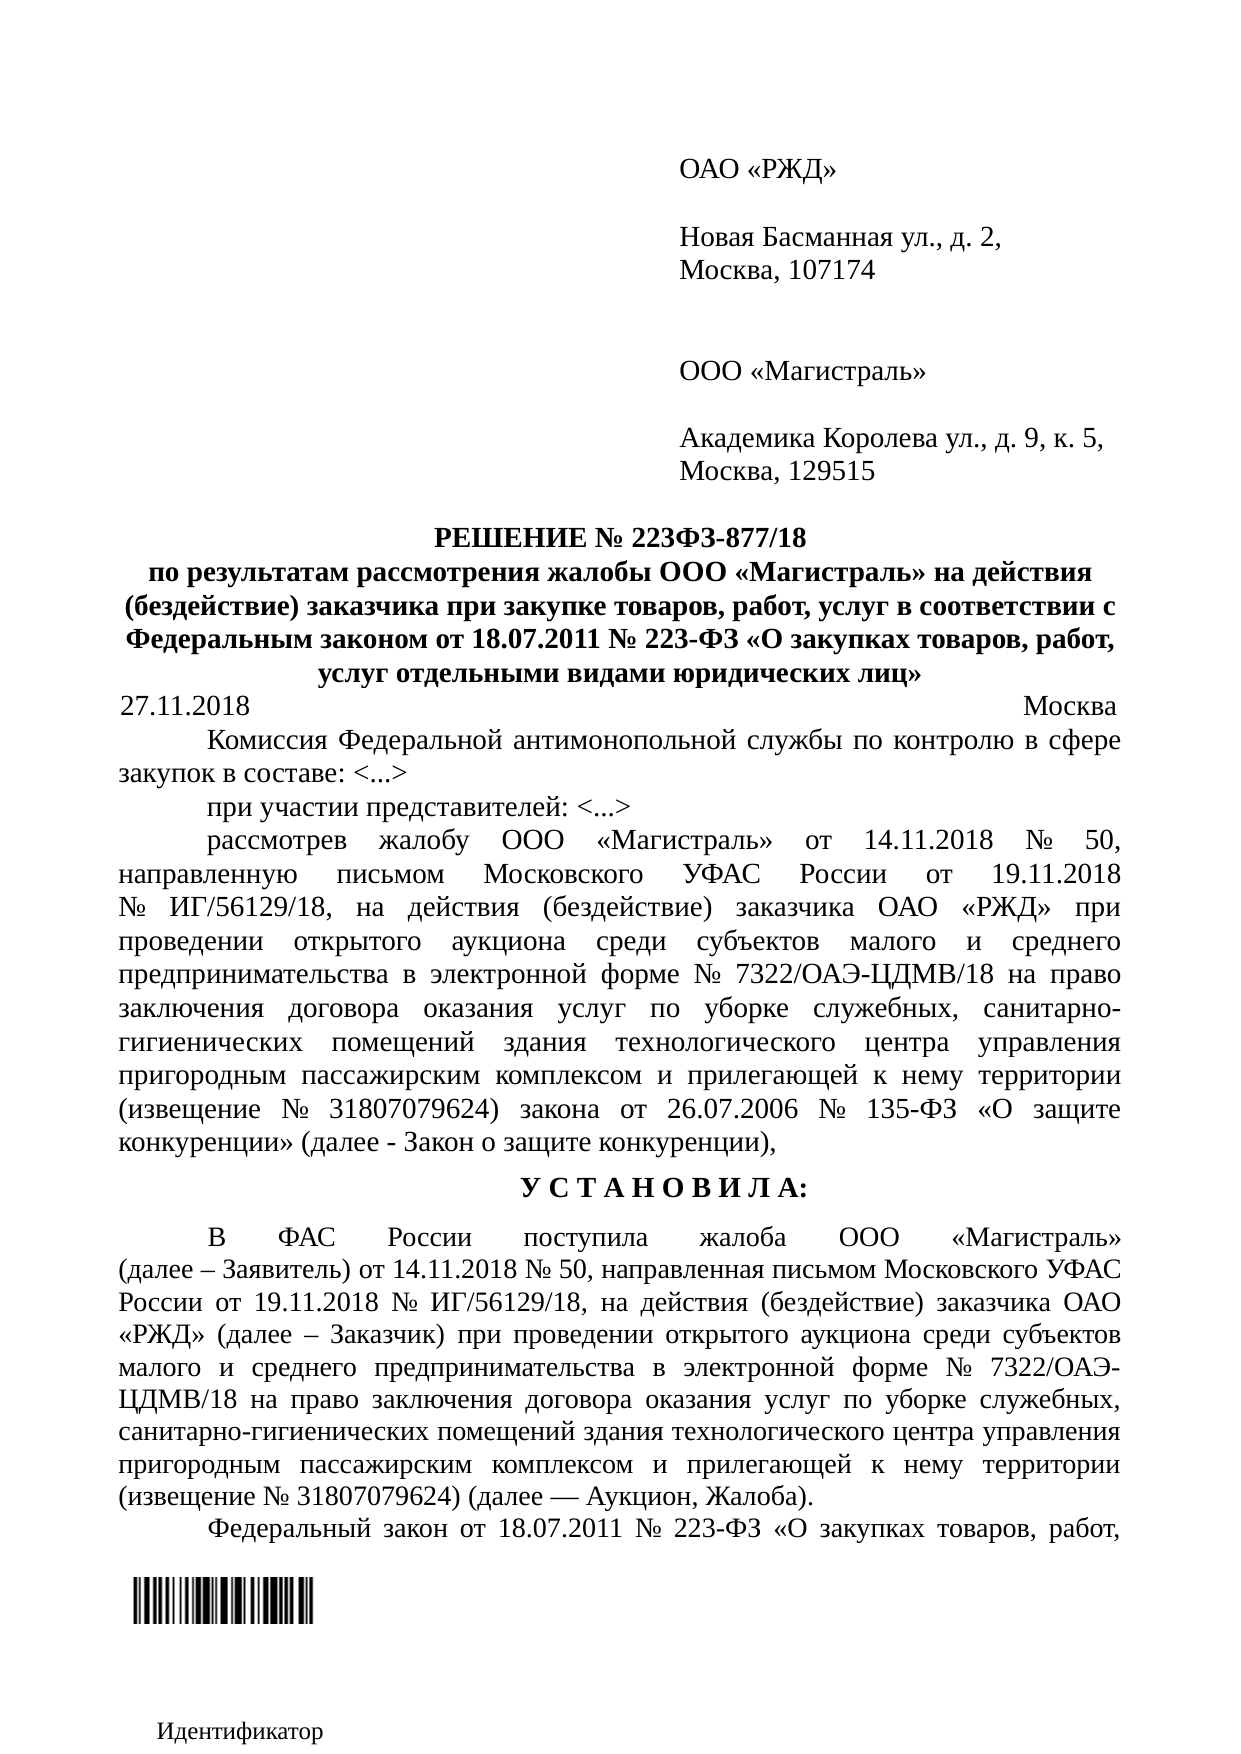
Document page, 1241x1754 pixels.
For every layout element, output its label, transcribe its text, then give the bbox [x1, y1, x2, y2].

text 27.11.2018 Москва [118, 688, 1122, 722]
text ООО «Магистраль» [679, 353, 1122, 386]
text Академика Королева ул., д. 9, к. 5, Москва, 129515 [679, 386, 1122, 487]
text при участии представителей: <...> [118, 789, 1122, 822]
text В ФАС России поступила жалоба ООО «Магистраль» (далее – Заявитель) от 14.11.2018 № 50, направленная письмом Московского УФАС России от 19.11.2018 № ИГ/56129/18, на действия (бездействие) заказчика ОАО «РЖД» (далее – Заказчик) при проведении открытого аукциона среди субъектов малого и среднего предпринимательства в электронной форме № 7322/ОАЭ-ЦДМВ/18 на право заключения договора оказания услуг по уборке служебных, санитарно-гигиенических помещений здания технологического центра управления пригородным пассажирским комплексом и прилегающей к нему территории (извещение № 31807079624) (далее — Аукцион, Жалоба). [118, 1220, 1122, 1512]
text Федеральный закон от 18.07.2011 № 223-ФЗ «О закупках товаров, работ, [118, 1512, 1122, 1544]
text У С Т А Н О В И Л А: [118, 1170, 1122, 1203]
text ОАО «РЖД» [679, 152, 1122, 185]
text РЕШЕНИЕ № 223ФЗ-877/18 [118, 521, 1122, 554]
picture [118, 1577, 331, 1624]
text рассмотрев жалобу ООО «Магистраль» от 14.11.2018 № 50, направленную письмом Московского УФАС России от 19.11.2018 № ИГ/56129/18, на действия (бездействие) заказчика ОАО «РЖД» при проведении открытого аукциона среди субъектов малого и среднего предпринимательства в электронной форме № 7322/ОАЭ-ЦДМВ/18 на право заключения договора оказания услуг по уборке служебных, санитарно-гигиенических помещений здания технологического центра управления пригородным пассажирским комплексом и прилегающей к нему территории (извещение № 31807079624) закона от 26.07.2006 № 135-ФЗ «О защите конкуренции» (далее - Закон о защите конкуренции), [118, 822, 1122, 1158]
text по результатам рассмотрения жалобы ООО «Магистраль» на действия (бездействие) заказчика при закупке товаров, работ, услуг в соответствии с Федеральным законом от 18.07.2011 № 223-ФЗ «О закупках товаров, работ, услуг отдельными видами юридических лиц» [118, 554, 1122, 688]
text Новая Басманная ул., д. 2, Москва, 107174 [679, 219, 1122, 286]
text Комиссия Федеральной антимонопольной службы по контролю в сфере закупок в составе: <...> [118, 722, 1122, 789]
